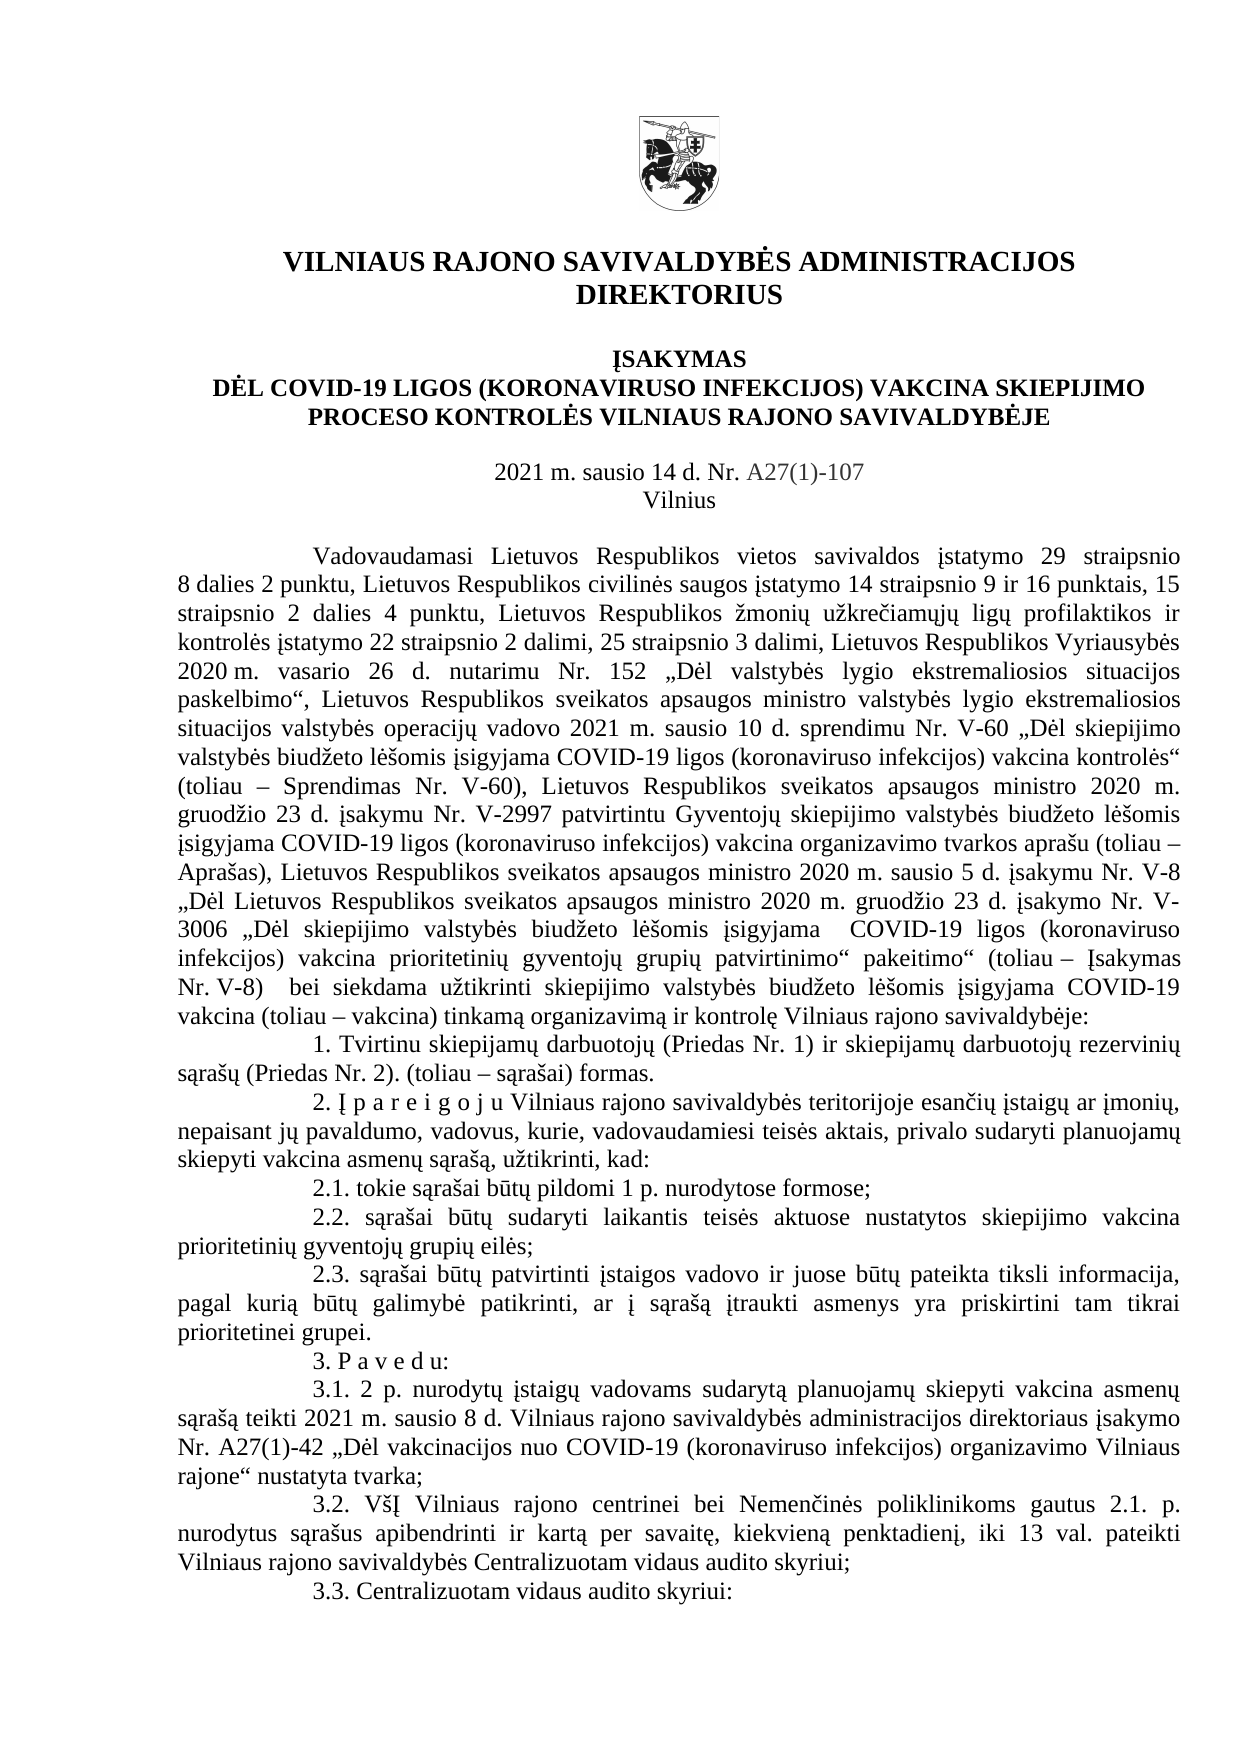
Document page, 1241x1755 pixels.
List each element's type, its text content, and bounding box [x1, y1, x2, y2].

text 3.3. Centralizuotam vidaus audito skyriui: [177, 1576, 1181, 1604]
text 3.1. 2 p. nurodytų įstaigų vadovams sudarytą planuojamų skiepyti vakcina asmenų sąrašą teikti 2021 m. sausio 8 d. Vilniaus rajono savivaldybės administracijos direktoriaus įsakymo Nr. A27(1)-42 „Dėl vakcinacijos nuo COVID-19 (koronaviruso infekcijos) organizavimo Vilniaus rajone“ nustatyta tvarka; [177, 1374, 1181, 1489]
text 3. P a v e d u: [177, 1346, 1181, 1374]
text ĮSAKYMAS [177, 344, 1181, 373]
text 2021 m. sausio 14 d. Nr. A27(1)-107 [177, 457, 1181, 486]
text 3.2. VšĮ Vilniaus rajono centrinei bei Nemenčinės poliklinikoms gautus 2.1. p. nurodytus sąrašus apibendrinti ir kartą per savaitę, kiekvieną penktadienį, iki 13 val. pateikti Vilniaus rajono savivaldybės Centralizuotam vidaus audito skyriui; [177, 1489, 1181, 1576]
text VILNIAUS RAJONO SAVIVALDYBĖS ADMINISTRACIJOS [177, 244, 1181, 277]
text Vilnius [177, 486, 1181, 514]
text 1. Tvirtinu skiepijamų darbuotojų (Priedas Nr. 1) ir skiepijamų darbuotojų rezervinių sąrašų (Priedas Nr. 2). (toliau – sąrašai) formas. [177, 1029, 1181, 1087]
text Vadovaudamasi Lietuvos Respublikos vietos savivaldos įstatymo 29 straipsnio 8 dalies 2 punktu, Lietuvos Respublikos civilinės saugos įstatymo 14 straipsnio 9 ir 16 punktais, 15 straipsnio 2 dalies 4 punktu, Lietuvos Respublikos žmonių užkrečiamųjų ligų profilaktikos ir kontrolės įstatymo 22 straipsnio 2 dalimi, 25 straipsnio 3 dalimi, Lietuvos Respublikos Vyriausybės 2020 m. vasario 26 d. nutarimu Nr. 152 „Dėl valstybės lygio ekstremaliosios situacijos paskelbimo“, Lietuvos Respublikos sveikatos apsaugos ministro valstybės lygio ekstremaliosios situacijos valstybės operacijų vadovo 2021 m. sausio 10 d. sprendimu Nr. V-60 „Dėl skiepijimo valstybės biudžeto lėšomis įsigyjama COVID-19 ligos (koronaviruso infekcijos) vakcina kontrolės“ (toliau – Sprendimas Nr. V-60), Lietuvos Respublikos sveikatos apsaugos ministro 2020 m. gruodžio 23 d. įsakymu Nr. V-2997 patvirtintu Gyventojų skiepijimo valstybės biudžeto lėšomis įsigyjama COVID-19 ligos (koronaviruso infekcijos) vakcina organizavimo tvarkos aprašu (toliau – Aprašas), Lietuvos Respublikos sveikatos apsaugos ministro 2020 m. sausio 5 d. įsakymu Nr. V-8 „Dėl Lietuvos Respublikos sveikatos apsaugos ministro 2020 m. gruodžio 23 d. įsakymo Nr. V-3006 „Dėl skiepijimo valstybės biudžeto lėšomis įsigyjama COVID-19 ligos (koronaviruso infekcijos) vakcina prioritetinių gyventojų grupių patvirtinimo“ pakeitimo“ (toliau – Įsakymas Nr. V-8) bei siekdama užtikrinti skiepijimo valstybės biudžeto lėšomis įsigyjama COVID-19 vakcina (toliau – vakcina) tinkamą organizavimą ir kontrolę Vilniaus rajono savivaldybėje: [177, 541, 1181, 1029]
text DIREKTORIUS [177, 277, 1181, 311]
text 2. Į p a r e i g o j u Vilniaus rajono savivaldybės teritorijoje esančių įstaigų ar įmonių, nepaisant jų pavaldumo, vadovus, kurie, vadovaudamiesi teisės aktais, privalo sudaryti planuojamų skiepyti vakcina asmenų sąrašą, užtikrinti, kad: [177, 1087, 1181, 1173]
text 2.1. tokie sąrašai būtų pildomi 1 p. nurodytose formose; [177, 1173, 1181, 1202]
text 2.3. sąrašai būtų patvirtinti įstaigos vadovo ir juose būtų pateikta tiksli informacija, pagal kurią būtų galimybė patikrinti, ar į sąrašą įtraukti asmenys yra priskirtini tam tikrai prioritetinei grupei. [177, 1259, 1181, 1346]
text DĖL COVID-19 LIGOS (KORONAVIRUSO INFEKCIJOS) VAKCINA SKIEPIJIMO PROCESO KONTROLĖS VILNIAUS RAJONO SAVIVALDYBĖJE [177, 373, 1181, 431]
text 2.2. sąrašai būtų sudaryti laikantis teisės aktuose nustatytos skiepijimo vakcina prioritetinių gyventojų grupių eilės; [177, 1202, 1181, 1259]
